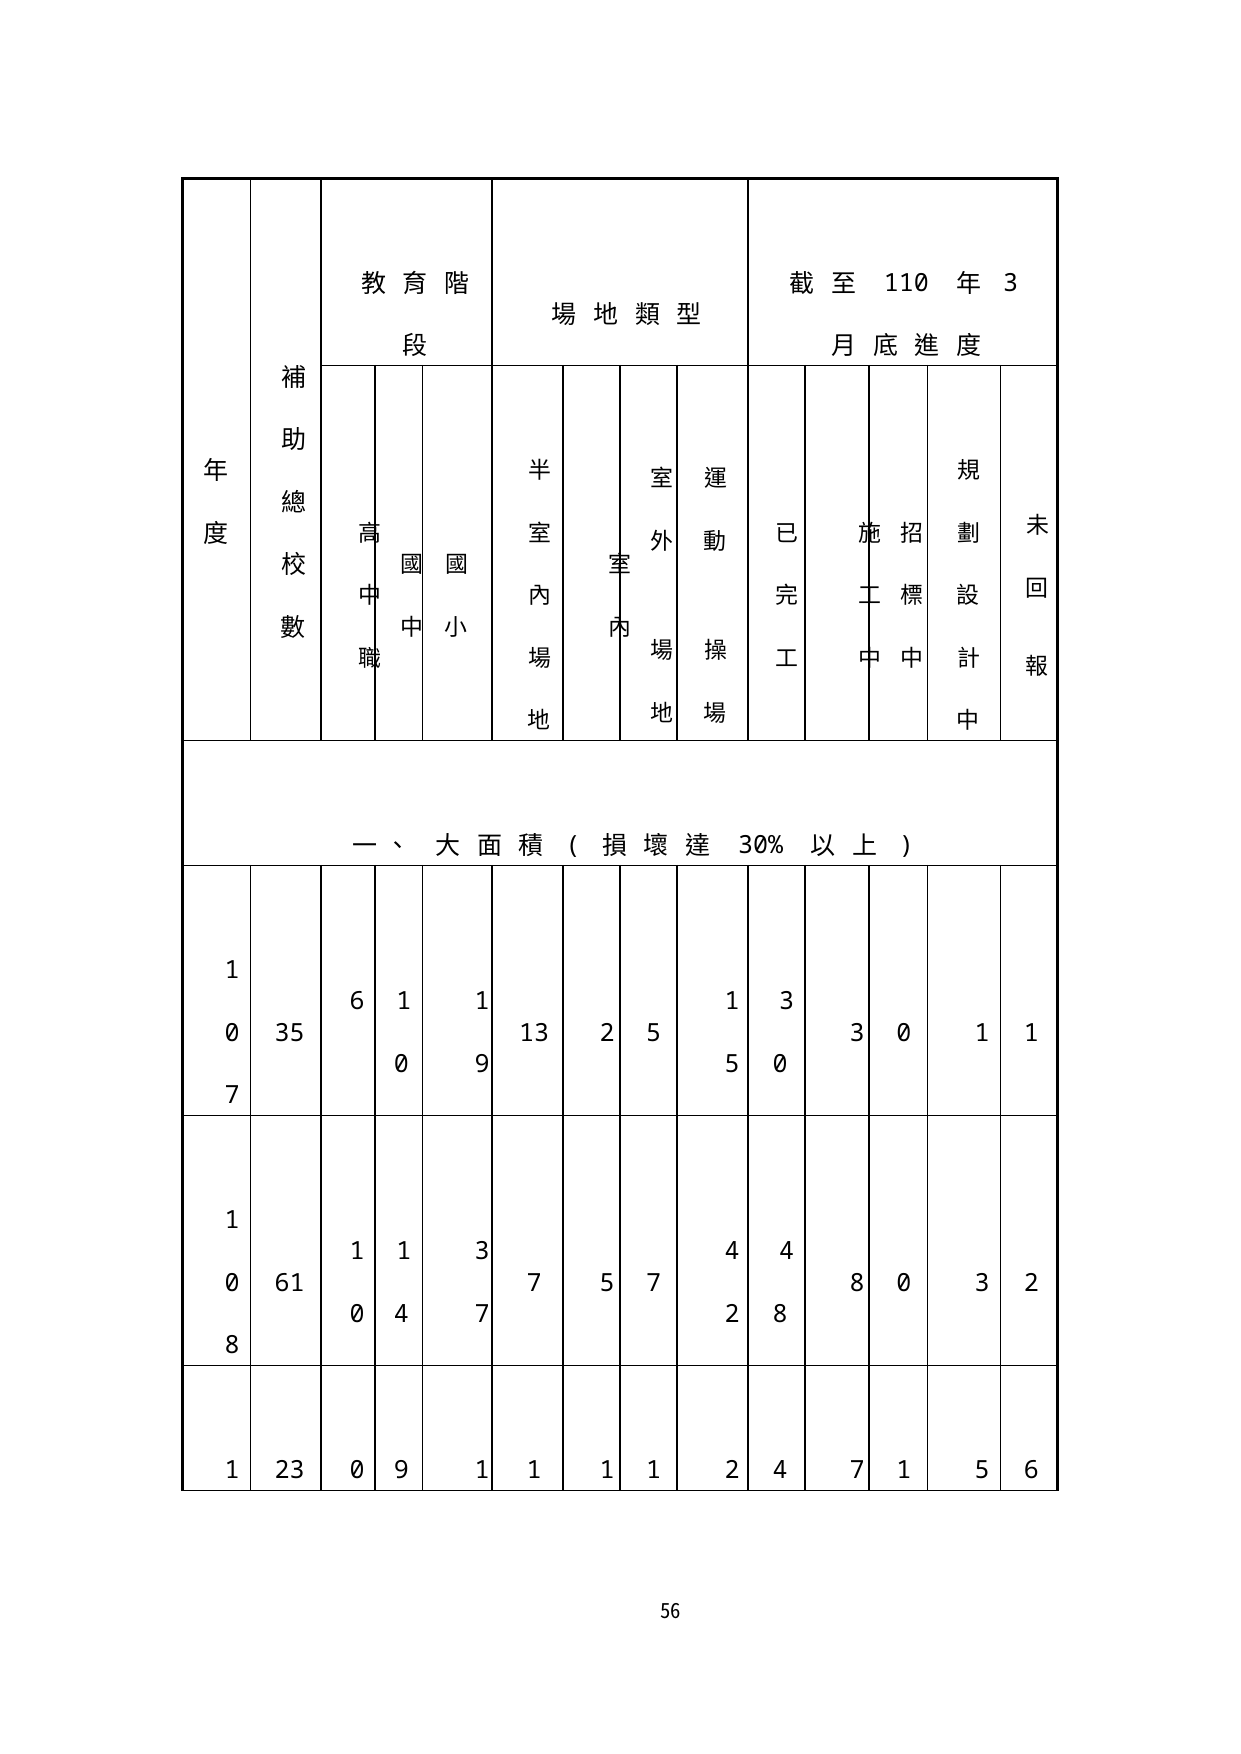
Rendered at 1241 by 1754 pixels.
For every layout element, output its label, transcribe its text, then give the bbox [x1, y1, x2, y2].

table_cell 14 [376, 1116, 422, 1365]
table_cell 1 [184, 1366, 250, 1490]
table_cell 6 [1001, 1366, 1056, 1490]
table_cell 一、大面積(損壞達30%以上) [184, 741, 1056, 865]
table_cell 10 [376, 866, 422, 1115]
table_cell 0 [322, 1366, 374, 1490]
table_cell 1 [870, 1366, 927, 1490]
table_cell 9 [376, 1366, 422, 1490]
table_cell 招標中 [870, 366, 927, 740]
table_cell 10 [322, 1116, 374, 1365]
table_header 補助總校數 [251, 180, 320, 740]
table_cell 1 [1001, 866, 1056, 1115]
table_cell 室外 場地 [621, 366, 676, 740]
table_cell 7 [493, 1116, 562, 1365]
table_cell 5 [564, 1116, 619, 1365]
table_cell 1 [928, 866, 1000, 1115]
table_cell 2 [564, 866, 619, 1115]
table_header 截至110年3月底進度 [749, 180, 1056, 365]
table_cell 5 [621, 866, 676, 1115]
table_cell 已完工 [749, 366, 804, 740]
table_cell 15 [678, 866, 747, 1115]
table_cell 108 [184, 1116, 250, 1365]
table_header 場地類型 [493, 180, 747, 365]
table_cell 1 [564, 1366, 619, 1490]
table_cell 未回 報 [1001, 366, 1056, 740]
table_cell 4 [749, 1366, 804, 1490]
table_cell 2 [1001, 1116, 1056, 1365]
table_cell 半室內場地 [493, 366, 562, 740]
table_cell 1 [621, 1366, 676, 1490]
table_cell 48 [749, 1116, 804, 1365]
table_cell 7 [806, 1366, 868, 1490]
table_cell 8 [806, 1116, 868, 1365]
table_cell 1 [493, 1366, 562, 1490]
table_cell 施工中 [806, 366, 868, 740]
table_cell 5 [928, 1366, 1000, 1490]
table_cell 107 [184, 866, 250, 1115]
table_cell 42 [678, 1116, 747, 1365]
table_cell 運動 操場 [678, 366, 747, 740]
table_cell 61 [251, 1116, 320, 1365]
table_cell 7 [621, 1116, 676, 1365]
table_cell 1 [423, 1366, 491, 1490]
table_header 教育階段 [322, 180, 491, 365]
table_cell 19 [423, 866, 491, 1115]
table_cell 23 [251, 1366, 320, 1490]
table_cell 室內 [564, 366, 619, 740]
table_cell 35 [251, 866, 320, 1115]
table_cell 3 [928, 1116, 1000, 1365]
table_header 年度 [184, 180, 250, 740]
table_cell 30 [749, 866, 804, 1115]
table_cell 0 [870, 866, 927, 1115]
table_cell 6 [322, 866, 374, 1115]
table_cell 2 [678, 1366, 747, 1490]
table_cell 規劃設 計中 [928, 366, 1000, 740]
table_cell 3 [806, 866, 868, 1115]
table_cell 高中職 [322, 366, 374, 740]
table_cell 37 [423, 1116, 491, 1365]
table_cell 0 [870, 1116, 927, 1365]
table_cell 國小 [423, 366, 491, 740]
table_cell 國中 [376, 366, 422, 740]
table_cell 13 [493, 866, 562, 1115]
